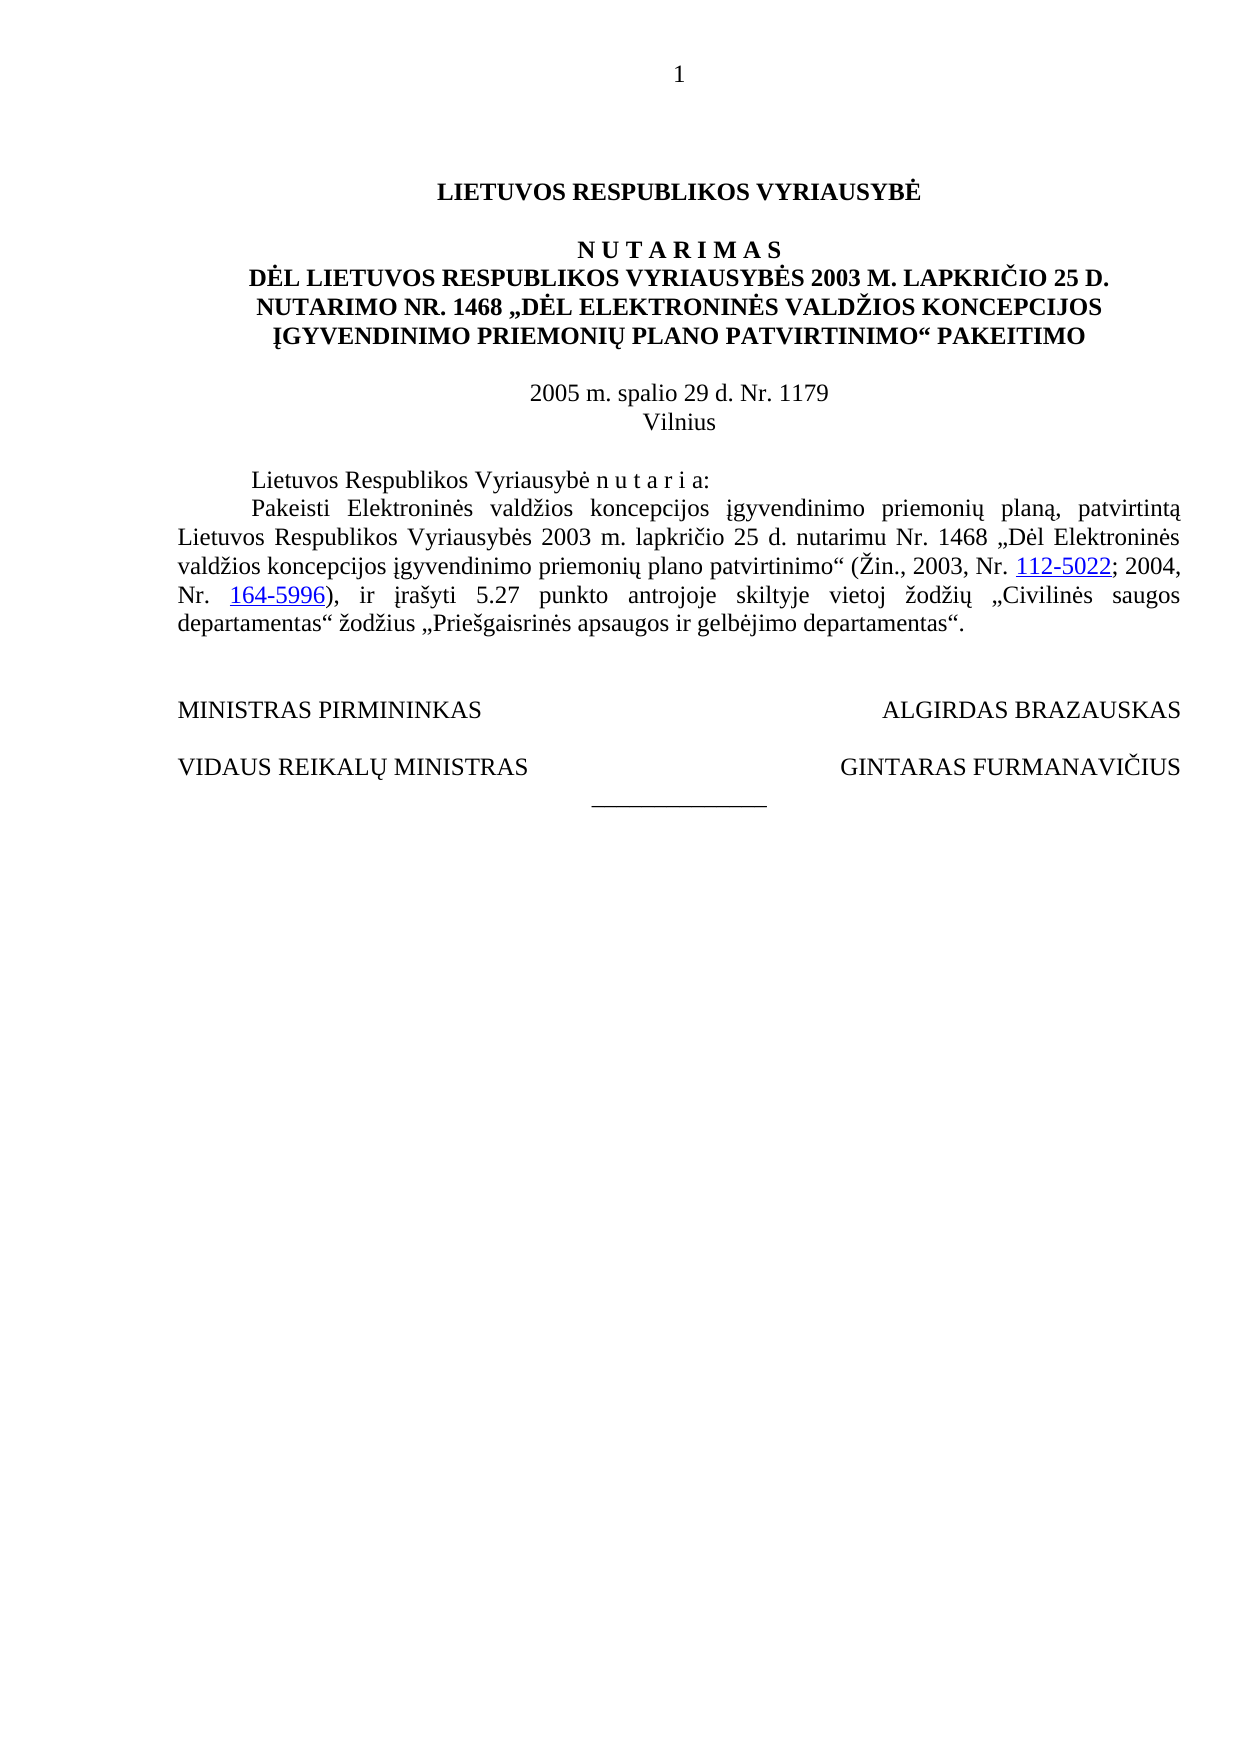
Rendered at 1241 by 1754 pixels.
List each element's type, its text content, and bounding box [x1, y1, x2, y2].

text Vilnius [177, 407, 1181, 436]
text Lietuvos Respublikos Vyriausybė nutaria: [177, 465, 1181, 493]
text DĖL LIETUVOS RESPUBLIKOS VYRIAUSYBĖS 2003 M. LAPKRIČIO 25 D. NUTARIMO NR. 1468 „DĖL ELEKTRONINĖS VALDŽIOS KONCEPCIJOS ĮGYVENDINIMO PRIEMONIŲ PLANO PATVIRTINIMO“ PAKEITIMO [177, 263, 1181, 350]
text LIETUVOS RESPUBLIKOS VYRIAUSYBĖ [177, 177, 1181, 206]
text N U T A R I M A S [177, 235, 1181, 263]
text Pakeisti Elektroninės valdžios koncepcijos įgyvendinimo priemonių planą, patvirtintą Lietuvos Respublikos Vyriausybės 2003 m. lapkričio 25 d. nutarimu Nr. 1468 „Dėl Elektroninės valdžios koncepcijos įgyvendinimo priemonių plano patvirtinimo“ (Žin., 2003, Nr. 112-5022; 2004, Nr. 164-5996), ir įrašyti 5.27 punkto antrojoje skiltyje vietoj žodžių „Civilinės saugos departamentas“ žodžius „Priešgaisrinės apsaugos ir gelbėjimo departamentas“. [177, 493, 1181, 637]
text 2005 m. spalio 29 d. Nr. 1179 [177, 378, 1181, 407]
text ______________ [177, 781, 1181, 810]
text VIDAUS REIKALŲ MINISTRAS GINTARAS FURMANAVIČIUS [177, 752, 1181, 781]
text MINISTRAS PIRMININKAS ALGIRDAS BRAZAUSKAS [177, 695, 1181, 723]
